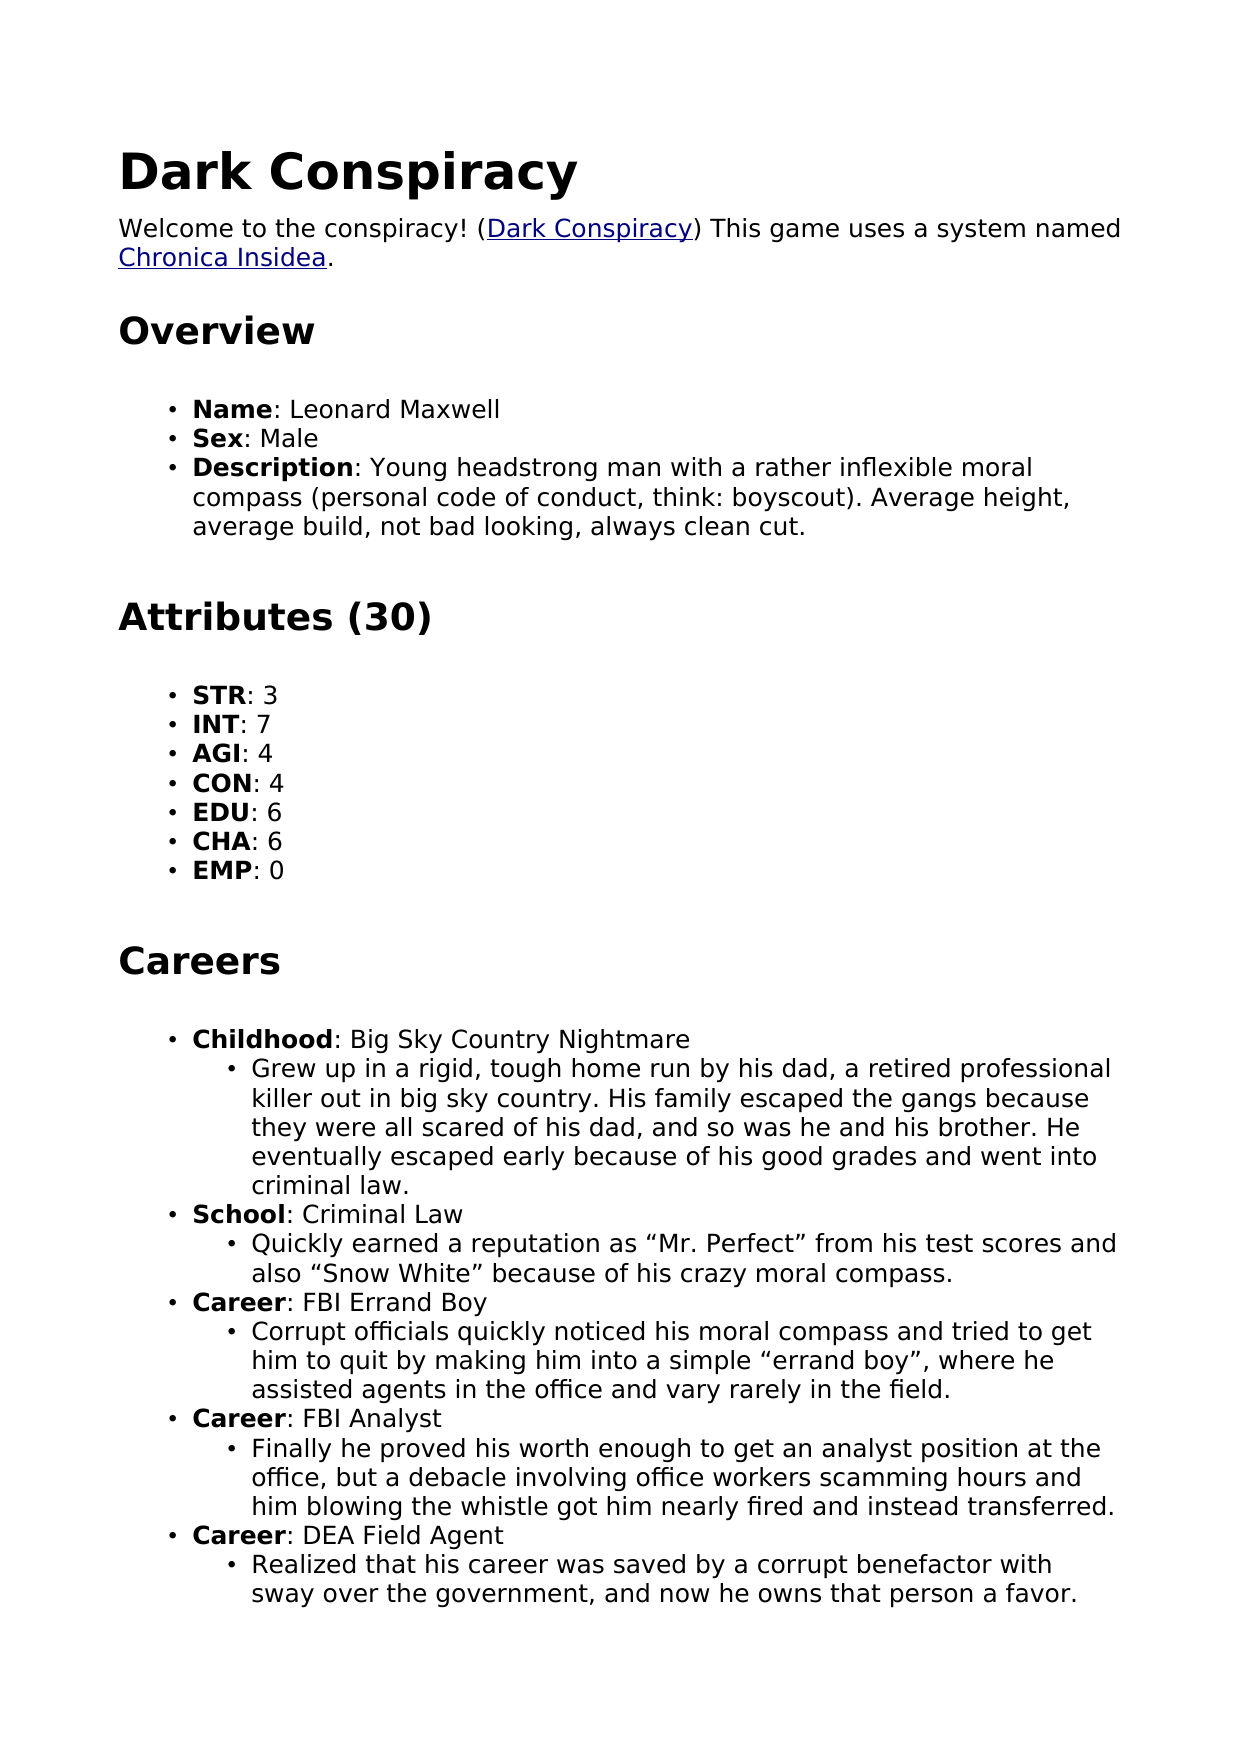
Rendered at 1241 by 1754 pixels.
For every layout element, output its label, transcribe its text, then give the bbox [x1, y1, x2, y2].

list Realized that his career was saved by a corrupt benefactor with sway over the government, and now he owns that person a favor. [236, 1551, 1122, 1609]
list School: Criminal Law [177, 1201, 1122, 1230]
subtitle Overview [118, 310, 1122, 353]
list Corrupt officials quickly noticed his moral compass and tried to get him to quit by making him into a simple “errand boy”, where he assisted agents in the office and vary rarely in the field. [236, 1317, 1122, 1405]
subtitle Careers [118, 940, 1122, 983]
list Career: FBI Errand Boy [177, 1288, 1122, 1317]
list STR: 3 [177, 681, 1122, 710]
list Quickly earned a reputation as “Mr. Perfect” from his test scores and also “Snow White” because of his crazy moral compass. [236, 1230, 1122, 1288]
list AGI: 4 [177, 739, 1122, 769]
text Welcome to the conspiracy! (Dark Conspiracy) This game uses a system named Chronica Insidea. [118, 214, 1122, 272]
list Grew up in a rigid, tough home run by his dad, a retired professional killer out in big sky country. His family escaped the gangs because they were all scared of his dad, and so was he and his brother. He eventually escaped early because of his good grades and went into criminal law. [236, 1055, 1122, 1201]
list Name: Leonard Maxwell [177, 395, 1122, 424]
subtitle Dark Conspiracy [118, 143, 1122, 201]
list EMP: 0 [177, 856, 1122, 885]
list Description: Young headstrong man with a rather inflexible moral compass (personal code of conduct, think: boyscout). Average height, average build, not bad looking, always clean cut. [177, 454, 1122, 541]
list Childhood: Big Sky Country Nightmare [177, 1026, 1122, 1055]
list INT: 7 [177, 710, 1122, 739]
list Career: FBI Analyst [177, 1405, 1122, 1434]
list Finally he proved his worth enough to get an analyst position at the office, but a debacle involving office workers scamming hours and him blowing the whistle got him nearly fired and instead transferred. [236, 1434, 1122, 1521]
list Career: DEA Field Agent [177, 1521, 1122, 1551]
list EDU: 6 [177, 798, 1122, 827]
list CHA: 6 [177, 827, 1122, 856]
list Sex: Male [177, 424, 1122, 454]
subtitle Attributes (30) [118, 596, 1122, 639]
list CON: 4 [177, 769, 1122, 798]
